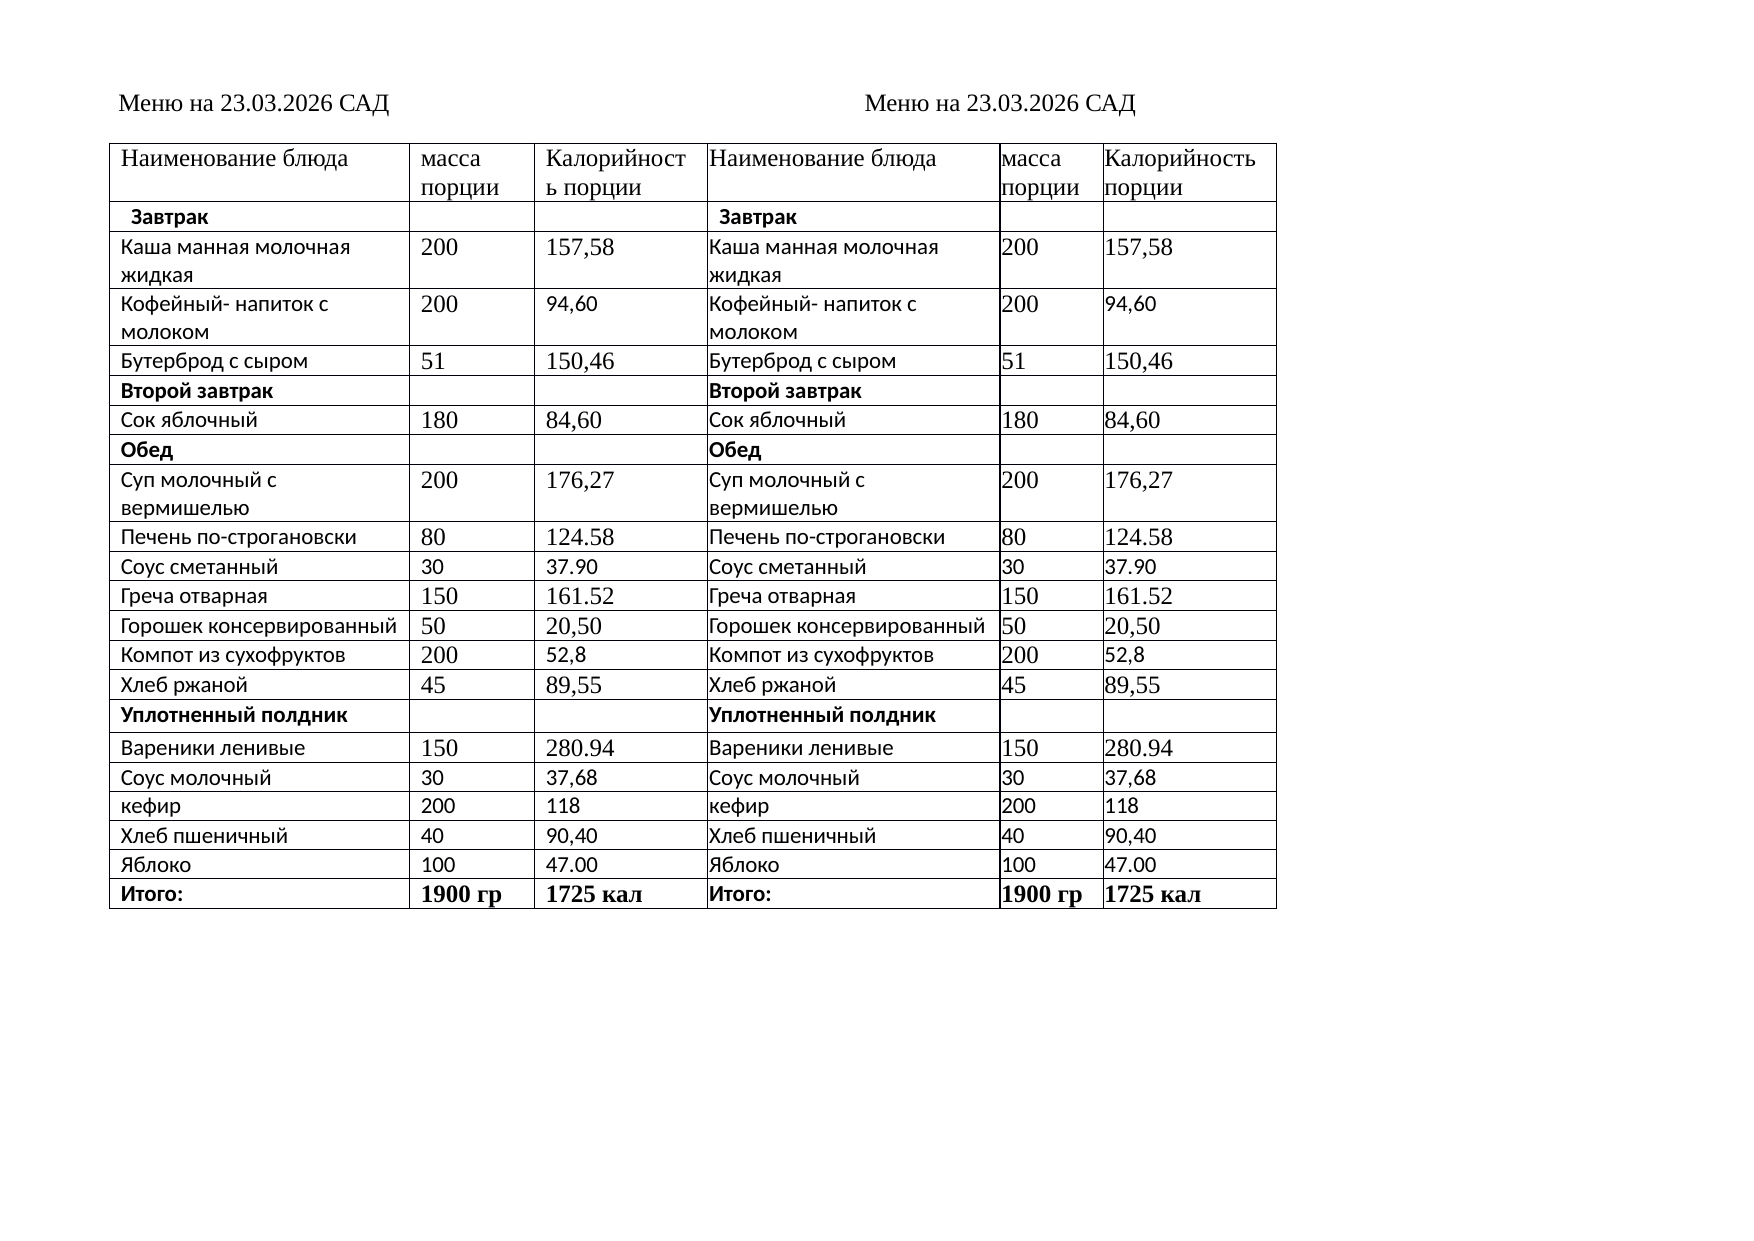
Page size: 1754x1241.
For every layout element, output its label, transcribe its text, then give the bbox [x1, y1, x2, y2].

table_cell 94,60 [535, 289, 707, 345]
table_cell 90,40 [1104, 821, 1276, 849]
table_cell 89,55 [535, 670, 707, 699]
table_cell [1001, 435, 1103, 464]
table_cell 47.00 [535, 850, 707, 878]
table_cell Соус сметанный [708, 552, 999, 580]
table_cell [1001, 202, 1103, 231]
table_cell Сок яблочный [110, 406, 409, 434]
table_cell кефир [110, 792, 409, 820]
table_cell 157,58 [535, 232, 707, 288]
table_cell Обед [110, 435, 409, 464]
table_cell Вареники ленивые [708, 733, 999, 762]
table_cell 200 [1001, 232, 1103, 288]
table_cell 30 [1001, 552, 1103, 580]
table_cell 200 [410, 641, 534, 669]
table_cell 100 [1001, 850, 1103, 878]
table_cell [1104, 700, 1276, 732]
table_cell 124.58 [1104, 522, 1276, 551]
table_cell [410, 435, 534, 464]
table_cell 51 [410, 346, 534, 375]
table_cell 50 [410, 611, 534, 639]
table_cell 124.58 [535, 522, 707, 551]
table_cell 20,50 [1104, 611, 1276, 639]
table_cell 280.94 [535, 733, 707, 762]
table_cell 90,40 [535, 821, 707, 849]
table_cell 150,46 [535, 346, 707, 375]
table_cell [1001, 376, 1103, 404]
table_cell 45 [1001, 670, 1103, 699]
table_cell Второй завтрак [110, 376, 409, 404]
text Меню на 23.03.2026 САД Меню на 23.03.2026 САД [118, 88, 1636, 117]
table_cell [535, 202, 707, 231]
table_cell Печень по-строгановски [708, 522, 999, 551]
table_cell Вареники ленивые [110, 733, 409, 762]
table_cell 80 [1001, 522, 1103, 551]
table_cell Греча отварная [110, 581, 409, 610]
table_cell 176,27 [535, 465, 707, 521]
table_cell Каша манная молочная жидкая [110, 232, 409, 288]
table_cell 30 [410, 763, 534, 791]
table_cell 30 [1001, 763, 1103, 791]
table_cell 180 [1001, 406, 1103, 434]
table_cell 150 [1001, 581, 1103, 610]
table_header Калорийность порции [535, 144, 707, 201]
table_cell Компот из сухофруктов [110, 641, 409, 669]
table_cell Печень по-строгановски [110, 522, 409, 551]
table_cell 50 [1001, 611, 1103, 639]
table_cell Итого: [110, 879, 409, 908]
table_cell 47.00 [1104, 850, 1276, 878]
table_cell 200 [1001, 641, 1103, 669]
table_cell Бутерброд с сыром [708, 346, 999, 375]
table_cell кефир [708, 792, 999, 820]
table_cell Итого: [708, 879, 999, 908]
table_cell Завтрак [708, 202, 999, 231]
table_cell 200 [1001, 792, 1103, 820]
table_cell Хлеб пшеничный [110, 821, 409, 849]
table_cell 52,8 [535, 641, 707, 669]
table_cell Сок яблочный [708, 406, 999, 434]
table_cell 200 [410, 232, 534, 288]
table_cell 150 [410, 733, 534, 762]
table_cell Кофейный- напиток с молоком [110, 289, 409, 345]
table_cell [535, 700, 707, 732]
table_cell 80 [410, 522, 534, 551]
table_cell 40 [1001, 821, 1103, 849]
table_cell 100 [410, 850, 534, 878]
table_cell 51 [1001, 346, 1103, 375]
table_cell 37,68 [1104, 763, 1276, 791]
table_cell 37,68 [535, 763, 707, 791]
table_cell Завтрак [110, 202, 409, 231]
table_cell 200 [1001, 465, 1103, 521]
table_cell 118 [1104, 792, 1276, 820]
table_cell Второй завтрак [708, 376, 999, 404]
table_cell 150 [1001, 733, 1103, 762]
table_cell 118 [535, 792, 707, 820]
table_cell 45 [410, 670, 534, 699]
table_cell [1104, 376, 1276, 404]
table_cell Яблоко [708, 850, 999, 878]
table_cell Соус сметанный [110, 552, 409, 580]
table_cell 1900 гр [410, 879, 534, 908]
table_header Наименование блюда [708, 144, 999, 201]
table_cell Компот из сухофруктов [708, 641, 999, 669]
table_cell 200 [410, 792, 534, 820]
table_cell 150 [410, 581, 534, 610]
table_cell Горошек консервированный [110, 611, 409, 639]
table_cell 30 [410, 552, 534, 580]
table_cell 1725 кал [535, 879, 707, 908]
table_cell Суп молочный с вермишелью [110, 465, 409, 521]
table_cell 280.94 [1104, 733, 1276, 762]
table_header масса порции [1001, 144, 1103, 201]
table_cell 200 [410, 289, 534, 345]
table_cell 1725 кал [1104, 879, 1276, 908]
table_cell Обед [708, 435, 999, 464]
table_cell Яблоко [110, 850, 409, 878]
table_cell 89,55 [1104, 670, 1276, 699]
table_cell Горошек консервированный [708, 611, 999, 639]
table_cell 161.52 [1104, 581, 1276, 610]
table_cell 84,60 [1104, 406, 1276, 434]
table_cell Хлеб пшеничный [708, 821, 999, 849]
table_cell 150,46 [1104, 346, 1276, 375]
table_cell [1104, 435, 1276, 464]
table_cell 161.52 [535, 581, 707, 610]
table_cell Хлеб ржаной [110, 670, 409, 699]
table_cell 37.90 [535, 552, 707, 580]
table_cell 180 [410, 406, 534, 434]
table_cell 20,50 [535, 611, 707, 639]
table_header Наименование блюда [110, 144, 409, 201]
table_header масса порции [410, 144, 534, 201]
table_cell 157,58 [1104, 232, 1276, 288]
table_cell Соус молочный [110, 763, 409, 791]
table_cell 37.90 [1104, 552, 1276, 580]
table_cell [1001, 700, 1103, 732]
table_cell Суп молочный с вермишелью [708, 465, 999, 521]
table_cell [410, 202, 534, 231]
table_cell 200 [1001, 289, 1103, 345]
table_cell Бутерброд с сыром [110, 346, 409, 375]
table_cell [410, 700, 534, 732]
table_cell 94,60 [1104, 289, 1276, 345]
table_cell [410, 376, 534, 404]
table_cell 40 [410, 821, 534, 849]
table_cell Соус молочный [708, 763, 999, 791]
table_cell [1104, 202, 1276, 231]
table_cell Уплотненный полдник [708, 700, 999, 732]
table_cell Уплотненный полдник [110, 700, 409, 732]
table_cell [535, 435, 707, 464]
table_header Калорийность порции [1104, 144, 1276, 201]
table_cell Каша манная молочная жидкая [708, 232, 999, 288]
table_cell 1900 гр [1001, 879, 1103, 908]
table_cell 200 [410, 465, 534, 521]
table_cell [535, 376, 707, 404]
table_cell 84,60 [535, 406, 707, 434]
table_cell Хлеб ржаной [708, 670, 999, 699]
table_cell Кофейный- напиток с молоком [708, 289, 999, 345]
table_cell Греча отварная [708, 581, 999, 610]
table_cell 52,8 [1104, 641, 1276, 669]
table_cell 176,27 [1104, 465, 1276, 521]
